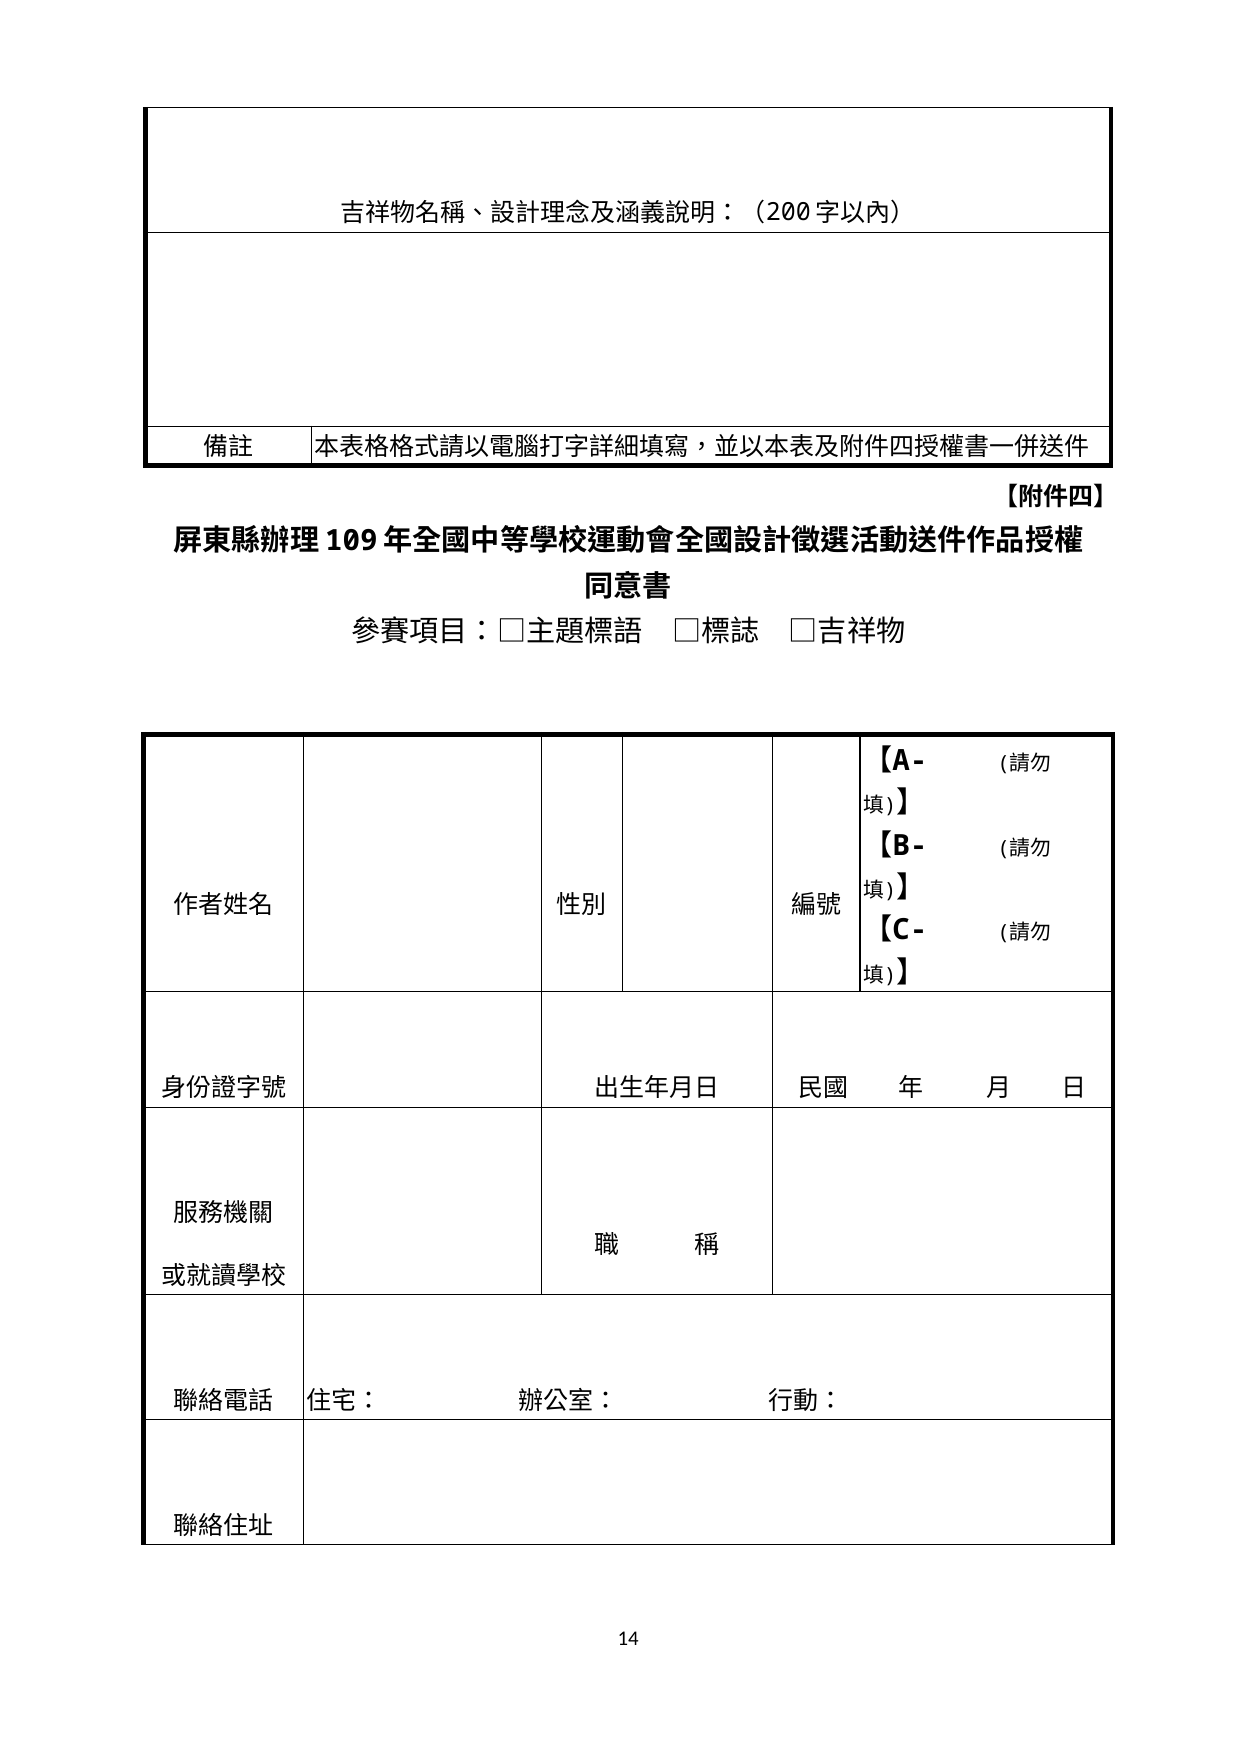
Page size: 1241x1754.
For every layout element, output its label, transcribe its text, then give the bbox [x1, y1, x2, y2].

table_header 編號 [773, 737, 859, 991]
table_header 作者姓名 [146, 737, 303, 991]
table_header [304, 737, 541, 991]
table_cell [773, 1108, 1111, 1294]
text 【附件四】 [994, 476, 1144, 512]
table_cell 服務機關 或就讀學校 [146, 1108, 303, 1294]
table_cell 聯絡住址 [146, 1420, 303, 1544]
text 同意書 [150, 559, 1106, 605]
table_cell 職 稱 [542, 1108, 772, 1294]
table_cell [148, 233, 1109, 426]
table_cell 住宅： 辦公室： 行動： [304, 1295, 1111, 1419]
table_cell 民國 年 月 日 [773, 992, 1111, 1107]
table_cell 吉祥物名稱、設計理念及涵義說明：（200字以內） [148, 108, 1109, 232]
text 參賽項目：□主題標語 □標誌 □吉祥物 [150, 605, 1106, 651]
table_cell 本表格格式請以電腦打字詳細填寫，並以本表及附件四授權書一併送件 [312, 427, 1109, 463]
table_cell [304, 1108, 541, 1294]
table_header [623, 737, 772, 991]
table_cell 聯絡電話 [146, 1295, 303, 1419]
table_cell 出生年月日 [542, 992, 772, 1107]
table_cell 身份證字號 [146, 992, 303, 1107]
table_cell 備註 [148, 427, 311, 463]
table_cell [304, 992, 541, 1107]
table_header 【A- (請勿填)】 【B- (請勿填)】 【C- (請勿填)】 [861, 737, 1111, 991]
table_cell [304, 1420, 1111, 1544]
text 屏東縣辦理109年全國中等學校運動會全國設計徵選活動送件作品授權 [150, 513, 1106, 559]
table_header 性別 [542, 737, 622, 991]
